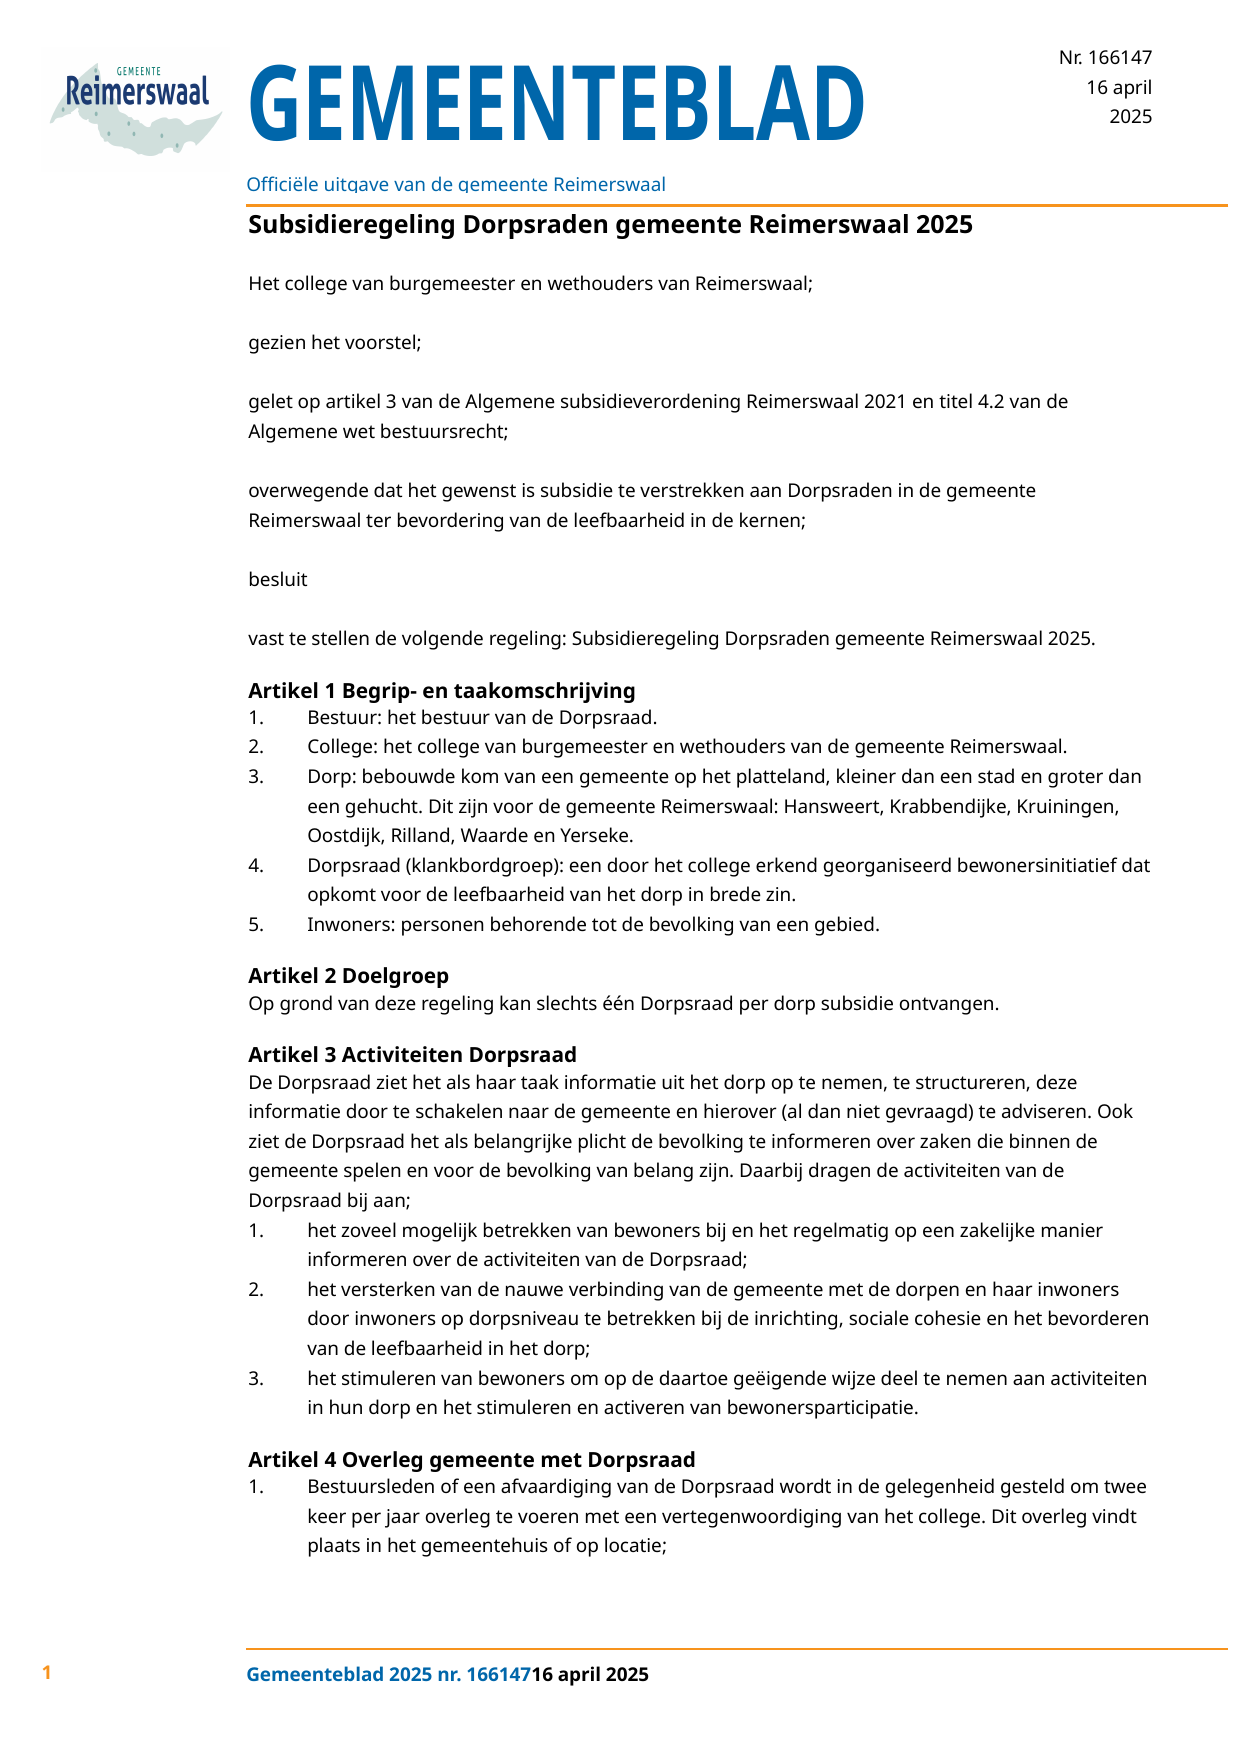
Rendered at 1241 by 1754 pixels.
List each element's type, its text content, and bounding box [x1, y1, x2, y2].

text Artikel 3 Activiteiten Dorpsraad [248, 1041, 1152, 1069]
text vast te stellen de volgende regeling: Subsidieregeling Dorpsraden gemeente Reimerswaal 2025. [248, 625, 1152, 651]
list het versterken van de nauwe verbinding van de gemeente met de dorpen en haar inwoners door inwoners op dorpsniveau te betrekken bij de inrichting, sociale cohesie en het bevorderen van de leefbaarheid in het dorp; [248, 1276, 1152, 1361]
text Subsidieregeling Dorpsraden gemeente Reimerswaal 2025 [248, 207, 1152, 241]
text besluit [248, 566, 1152, 592]
list Dorp: bebouwde kom van een gemeente op het platteland, kleiner dan een stad en groter dan een gehucht. Dit zijn voor de gemeente Reimerswaal: Hansweert, Krabbendijke, Kruiningen, Oostdijk, Rilland, Waarde en Yerseke. [248, 763, 1152, 848]
text Artikel 2 Doelgroep [248, 962, 1152, 990]
list Inwoners: personen behorende tot de bevolking van een gebied. [248, 911, 1152, 937]
text Artikel 1 Begrip- en taakomschrijving [248, 676, 1152, 704]
text overwegende dat het gewenst is subsidie te verstrekken aan Dorpsraden in de gemeente Reimerswaal ter bevordering van de leefbaarheid in de kernen; [248, 477, 1152, 533]
list Bestuur: het bestuur van de Dorpsraad. [248, 704, 1152, 730]
picture [41, 47, 231, 172]
list College: het college van burgemeester en wethouders van de gemeente Reimerswaal. [248, 734, 1152, 759]
list Bestuursleden of een afvaardiging van de Dorpsraad wordt in de gelegenheid gesteld om twee keer per jaar overleg te voeren met een vertegenwoordiging van het college. Dit overleg vindt plaats in het gemeentehuis of op locatie; [248, 1473, 1152, 1558]
text De Dorpsraad ziet het als haar taak informatie uit het dorp op te nemen, te structureren, deze informatie door te schakelen naar de gemeente en hierover (al dan niet gevraagd) te adviseren. Ook ziet de Dorpsraad het als belangrijke plicht de bevolking te informeren over zaken die binnen de gemeente spelen en voor de bevolking van belang zijn. Daarbij dragen de activiteiten van de Dorpsraad bij aan; [248, 1069, 1152, 1213]
list het stimuleren van bewoners om op de daartoe geëigende wijze deel te nemen aan activiteiten in hun dorp en het stimuleren en activeren van bewonersparticipatie. [248, 1365, 1152, 1420]
text gezien het voorstel; [248, 329, 1152, 355]
list Dorpsraad (klankbordgroep): een door het college erkend georganiseerd bewonersinitiatief dat opkomt voor de leefbaarheid van het dorp in brede zin. [248, 852, 1152, 907]
text Artikel 4 Overleg gemeente met Dorpsraad [248, 1445, 1152, 1473]
text Op grond van deze regeling kan slechts één Dorpsraad per dorp subsidie ontvangen. [248, 990, 1152, 1016]
list het zoveel mogelijk betrekken van bewoners bij en het regelmatig op een zakelijke manier informeren over de activiteiten van de Dorpsraad; [248, 1217, 1152, 1272]
text Het college van burgemeester en wethouders van Reimerswaal; [248, 270, 1152, 296]
text gelet op artikel 3 van de Algemene subsidieverordening Reimerswaal 2021 en titel 4.2 van de Algemene wet bestuursrecht; [248, 389, 1152, 444]
